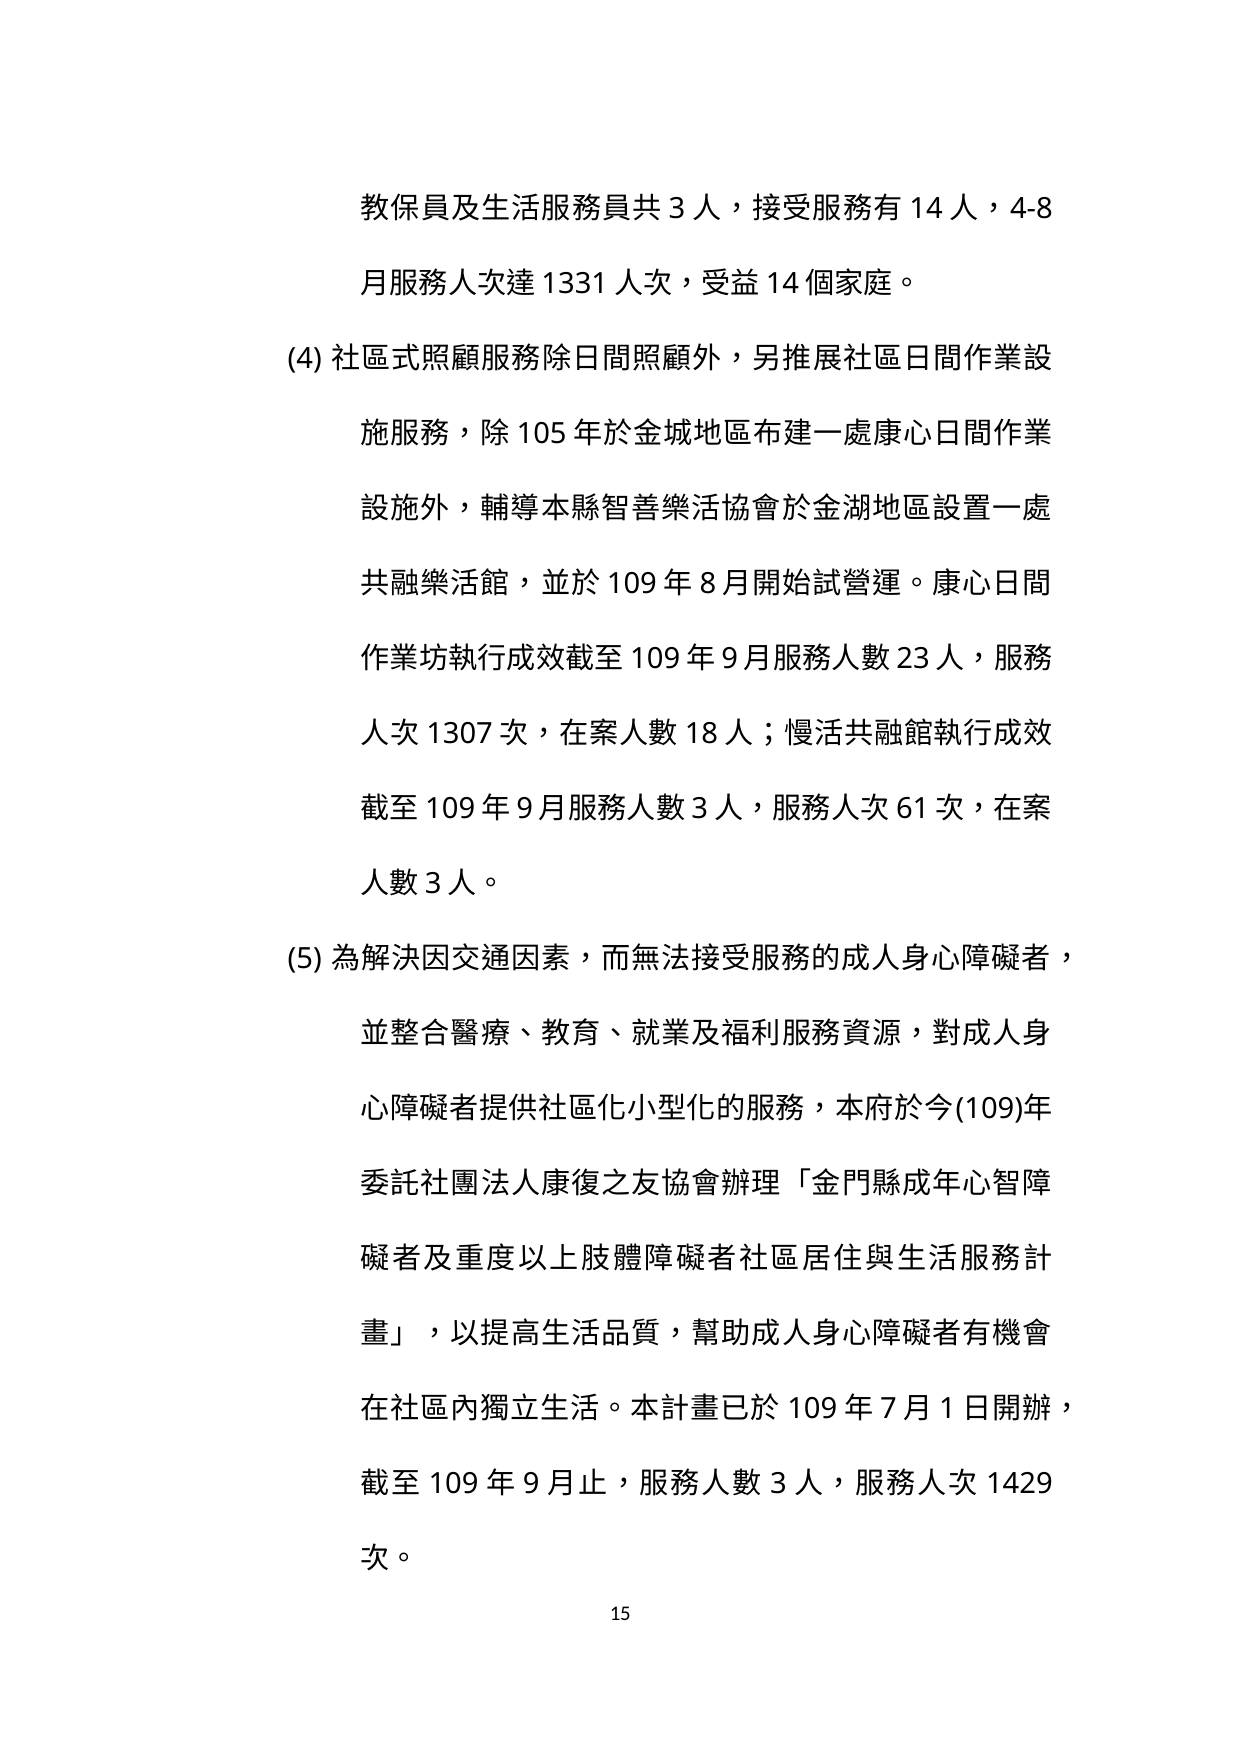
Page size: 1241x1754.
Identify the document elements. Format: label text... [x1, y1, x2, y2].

text (4) 社區式照顧服務除日間照顧外，另推展社區日間作業設施服務，除105年於金城地區布建一處康心日間作業設施外，輔導本縣智善樂活協會於金湖地區設置一處共融樂活館，並於109年8月開始試營運。康心日間作業坊執行成效截至109年9月服務人數23人，服務人次1307次，在案人數18人；慢活共融館執行成效截至109年9月服務人數3人，服務人次61次，在案人數3人。 [287, 312, 1053, 912]
text （3）於今(109)年度開辦「身心障礙者社區式日間服務布建計畫」，建構社區式日間照顧服務，藉由提供生活照顧及多元活動，提升身心障礙者生活品質，並延緩其生理、心理、社會參與等的功能退化，藉此提升或維持身心障礙者生活自理能力、人際互動關係及體適能，同時紓解家庭照顧者之照顧壓力。本服務補助社團法人金門縣身心障礙者家長協會辦理，場地規劃於金湖社會福利大樓－金湖鎮新湖里信義新村200號2樓，設置金門縣晨曦家社區日間照顧服務中心，目前已開始提供日間照顧服務，服務執行專業人員有社工員、教保員及生活服務員共3人，接受服務有14人，4-8月服務人次達1331人次，受益14個家庭。 [287, 162, 1053, 312]
text (5) 為解決因交通因素，而無法接受服務的成人身心障礙者，並整合醫療、教育、就業及福利服務資源，對成人身心障礙者提供社區化小型化的服務，本府於今(109)年委託社團法人康復之友協會辦理「金門縣成年心智障礙者及重度以上肢體障礙者社區居住與生活服務計畫」，以提高生活品質，幫助成人身心障礙者有機會在社區內獨立生活。本計畫已於109年7月1日開辦，截至109年9月止，服務人數3人，服務人次1429次。 [287, 912, 1053, 1587]
